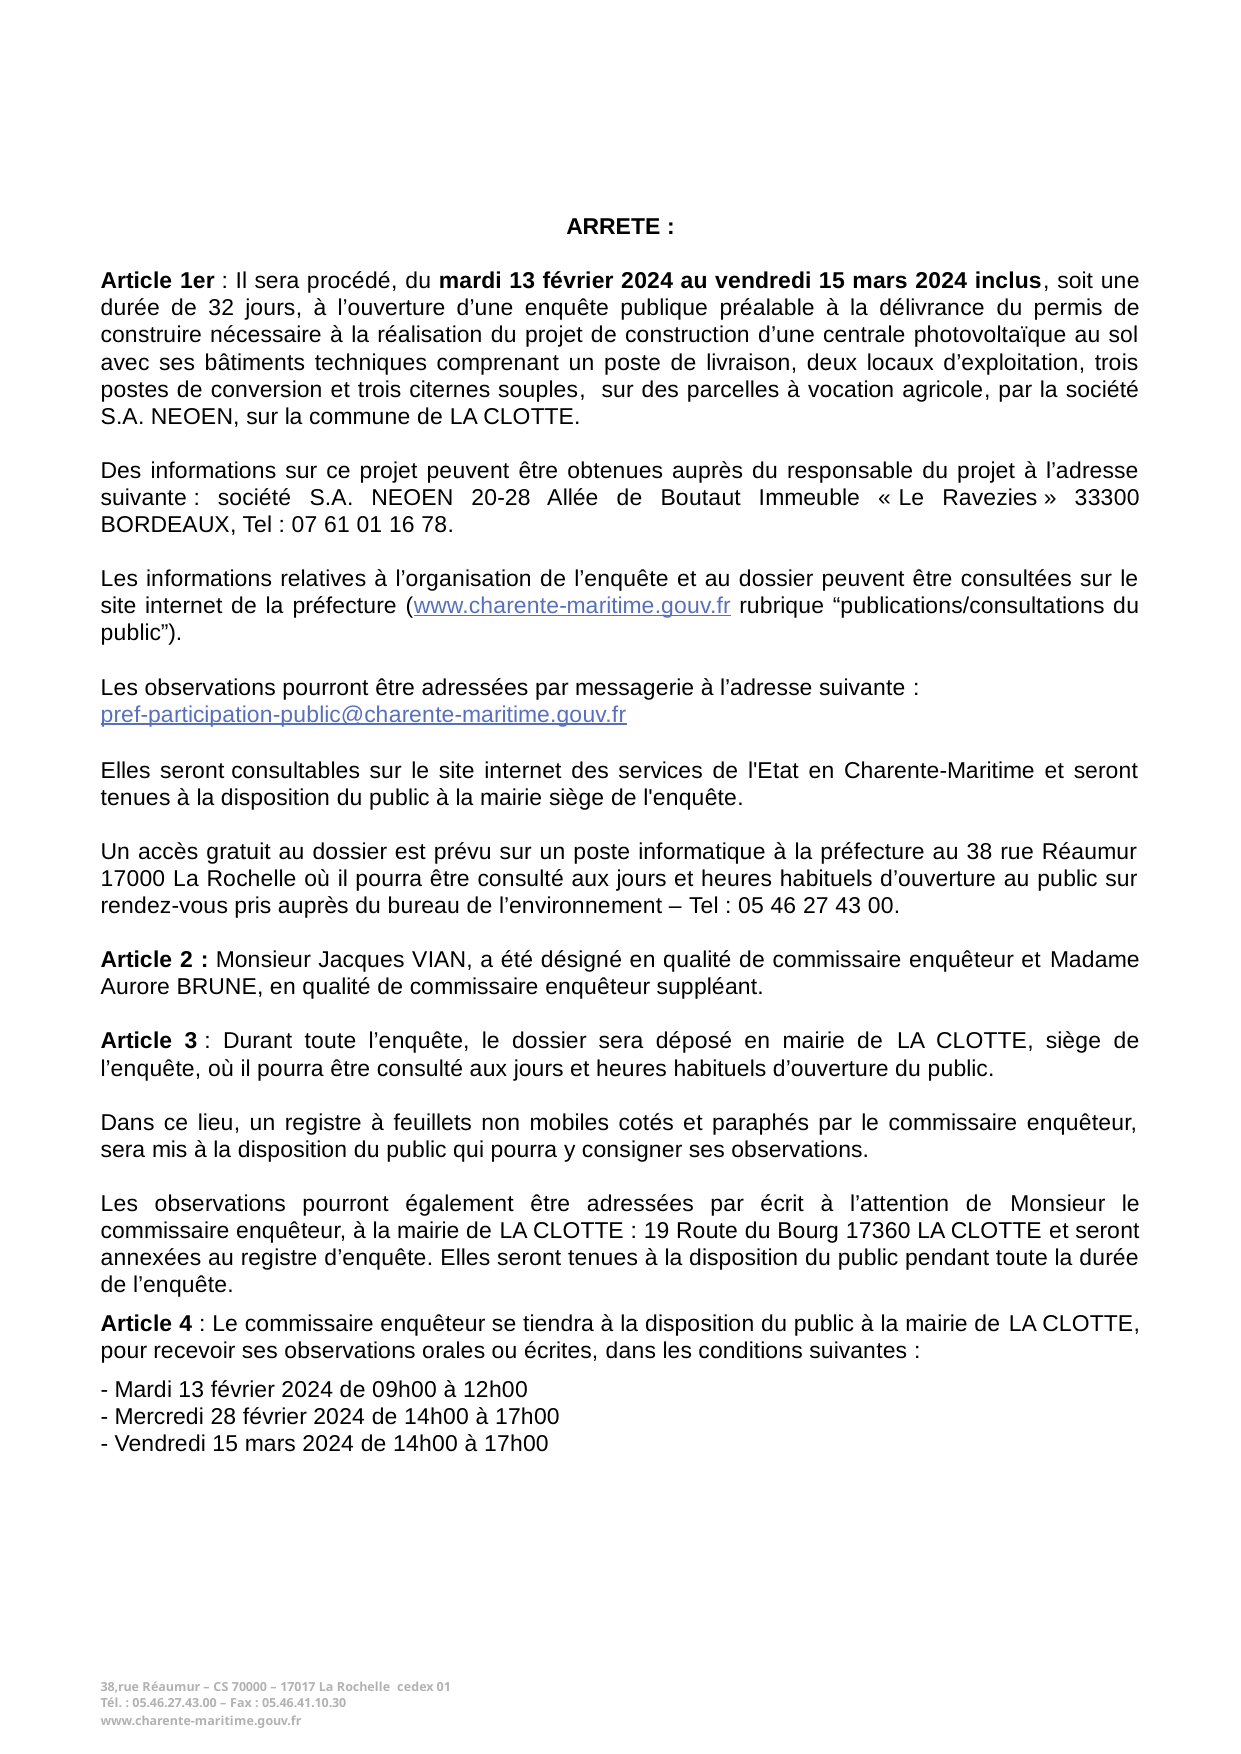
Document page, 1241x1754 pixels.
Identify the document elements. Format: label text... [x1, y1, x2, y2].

text Des informations sur ce projet peuvent être obtenues auprès du responsable du projet à l’adresse suivante : société S.A. NEOEN 20-28 Allée de Boutaut Immeuble « Le Ravezies » 33300 BORDEAUX, Tel : 07 61 01 16 78. [100, 456, 1140, 537]
text Article 1er : Il sera procédé, du mardi 13 février 2024 au vendredi 15 mars 2024 inclus, soit une durée de 32 jours, à l’ouverture d’une enquête publique préalable à la délivrance du permis de construire nécessaire à la réalisation du projet de construction d’une centrale photovoltaïque au sol avec ses bâtiments techniques comprenant un poste de livraison, deux locaux d’exploitation, trois postes de conversion et trois citernes souples, sur des parcelles à vocation agricole, par la société S.A. NEOEN, sur la commune de LA CLOTTE. [100, 267, 1140, 429]
text Les observations pourront également être adressées par écrit à l’attention de Monsieur le commissaire enquêteur, à la mairie de LA CLOTTE : 19 Route du Bourg 17360 LA CLOTTE et seront annexées au registre d’enquête. Elles seront tenues à la disposition du public pendant toute la durée de l’enquête. [100, 1189, 1140, 1298]
text ARRETE : [100, 212, 1140, 239]
text Les observations pourront être adressées par messagerie à l’adresse suivante : [100, 673, 1140, 700]
text Article 3 : Durant toute l’enquête, le dossier sera déposé en mairie de LA CLOTTE, siège de l’enquête, où il pourra être consulté aux jours et heures habituels d’ouverture du public. [100, 1027, 1140, 1081]
text Elles seront consultables sur le site internet des services de l'Etat en Charente-Maritime et seront tenues à la disposition du public à la mairie siège de l'enquête. [100, 756, 1140, 810]
text - Mercredi 28 février 2024 de 14h00 à 17h00 [100, 1402, 1140, 1429]
text Article 4 : Le commissaire enquêteur se tiendra à la disposition du public à la mairie de LA CLOTTE, pour recevoir ses observations orales ou écrites, dans les conditions suivantes : [100, 1309, 1140, 1364]
text - Mardi 13 février 2024 de 09h00 à 12h00 [100, 1375, 1140, 1402]
text pref-participation-public@charente-maritime.gouv.fr [100, 700, 1140, 727]
text Article 2 : Monsieur Jacques VIAN, a été désigné en qualité de commissaire enquêteur et Madame Aurore BRUNE, en qualité de commissaire enquêteur suppléant. [100, 946, 1140, 1000]
text - Vendredi 15 mars 2024 de 14h00 à 17h00 [100, 1429, 1140, 1457]
text Dans ce lieu, un registre à feuillets non mobiles cotés et paraphés par le commissaire enquêteur, sera mis à la disposition du public qui pourra y consigner ses observations. [100, 1108, 1140, 1162]
text Les informations relatives à l’organisation de l’enquête et au dossier peuvent être consultées sur le site internet de la préfecture (www.charente-maritime.gouv.fr rubrique “publications/consultations du public”). [100, 564, 1140, 646]
text Un accès gratuit au dossier est prévu sur un poste informatique à la préfecture au 38 rue Réaumur 17000 La Rochelle où il pourra être consulté aux jours et heures habituels d’ouverture au public sur rendez-vous pris auprès du bureau de l’environnement – Tel : 05 46 27 43 00. [100, 837, 1140, 918]
